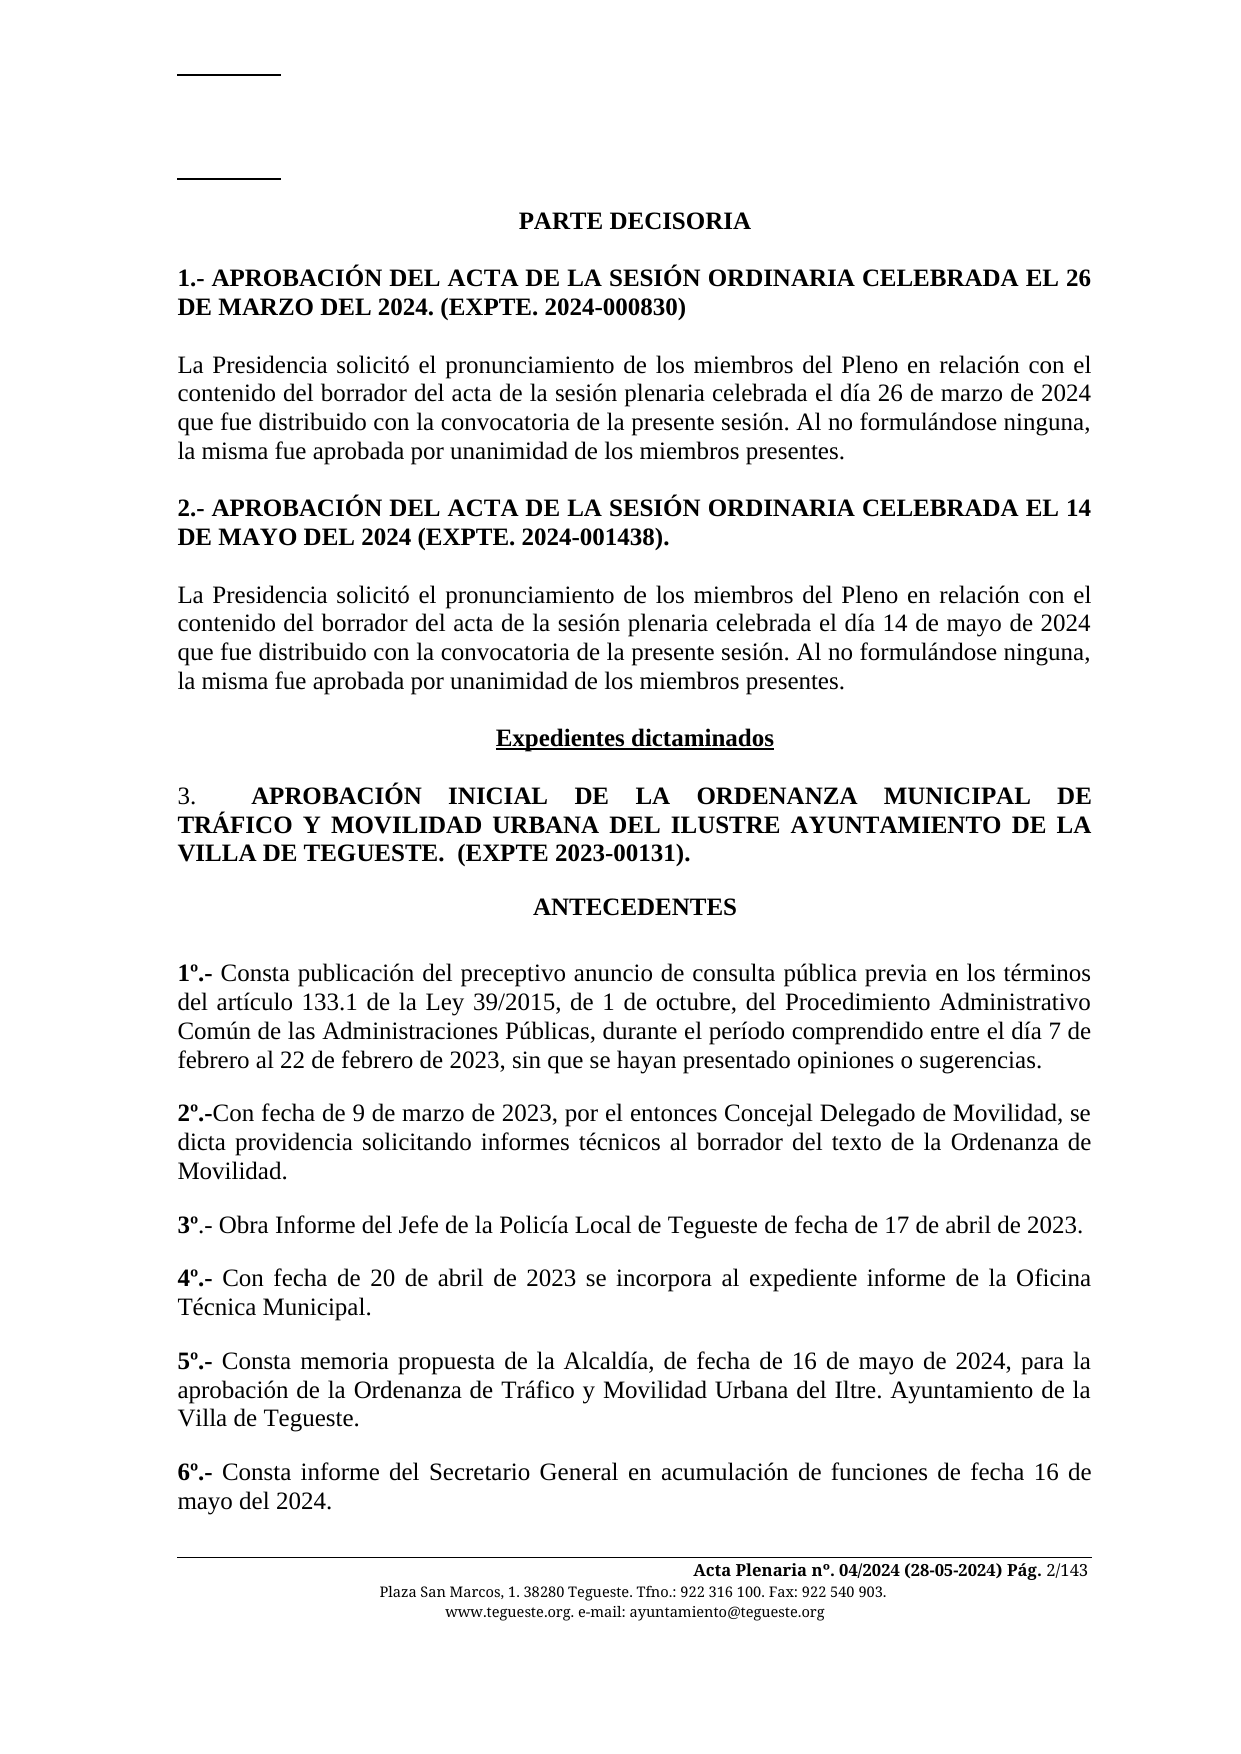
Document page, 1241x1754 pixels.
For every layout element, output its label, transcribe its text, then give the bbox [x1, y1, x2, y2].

text 2.- APROBACIÓN DEL ACTA DE LA SESIÓN ORDINARIA CELEBRADA EL 14 DE MAYO DEL 2024 (EXPTE. 2024-001438). [177, 493, 1092, 551]
list APROBACIÓN INICIAL DE LA ORDENANZA MUNICIPAL DE TRÁFICO Y MOVILIDAD URBANA DEL ILUSTRE AYUNTAMIENTO DE LA VILLA DE TEGUESTE. (EXPTE 2023-00131). [177, 781, 1092, 867]
text 3º.- Obra Informe del Jefe de la Policía Local de Tegueste de fecha de 17 de abril de 2023. [177, 1210, 1092, 1238]
text 2º.-Con fecha de 9 de marzo de 2023, por el entonces Concejal Delegado de Movilidad, se dicta providencia solicitando informes técnicos al borrador del texto de la Ordenanza de Movilidad. [177, 1098, 1092, 1185]
text 1º.- Consta publicación del preceptivo anuncio de consulta pública previa en los términos del artículo 133.1 de la Ley 39/2015, de 1 de octubre, del Procedimiento Administrativo Común de las Administraciones Públicas, durante el período comprendido entre el día 7 de febrero al 22 de febrero de 2023, sin que se hayan presentado opiniones o sugerencias. [177, 958, 1092, 1073]
text PARTE DECISORIA [177, 206, 1092, 235]
text ANTECEDENTES [177, 892, 1092, 921]
text 6º.- Consta informe del Secretario General en acumulación de funciones de fecha 16 de mayo del 2024. [177, 1457, 1092, 1515]
text 5º.- Consta memoria propuesta de la Alcaldía, de fecha de 16 de mayo de 2024, para la aprobación de la Ordenanza de Tráfico y Movilidad Urbana del Iltre. Ayuntamiento de la Villa de Tegueste. [177, 1346, 1092, 1432]
text 1.- APROBACIÓN DEL ACTA DE LA SESIÓN ORDINARIA CELEBRADA EL 26 DE MARZO DEL 2024. (EXPTE. 2024-000830) [177, 263, 1092, 321]
text Expedientes dictaminados [177, 723, 1092, 752]
text 4º.- Con fecha de 20 de abril de 2023 se incorpora al expediente informe de la Oficina Técnica Municipal. [177, 1263, 1092, 1321]
text La Presidencia solicitó el pronunciamiento de los miembros del Pleno en relación con el contenido del borrador del acta de la sesión plenaria celebrada el día 26 de marzo de 2024 que fue distribuido con la convocatoria de la presente sesión. Al no formulándose ninguna, la misma fue aprobada por unanimidad de los miembros presentes. [177, 350, 1092, 465]
text La Presidencia solicitó el pronunciamiento de los miembros del Pleno en relación con el contenido del borrador del acta de la sesión plenaria celebrada el día 14 de mayo de 2024 que fue distribuido con la convocatoria de la presente sesión. Al no formulándose ninguna, la misma fue aprobada por unanimidad de los miembros presentes. [177, 580, 1092, 695]
